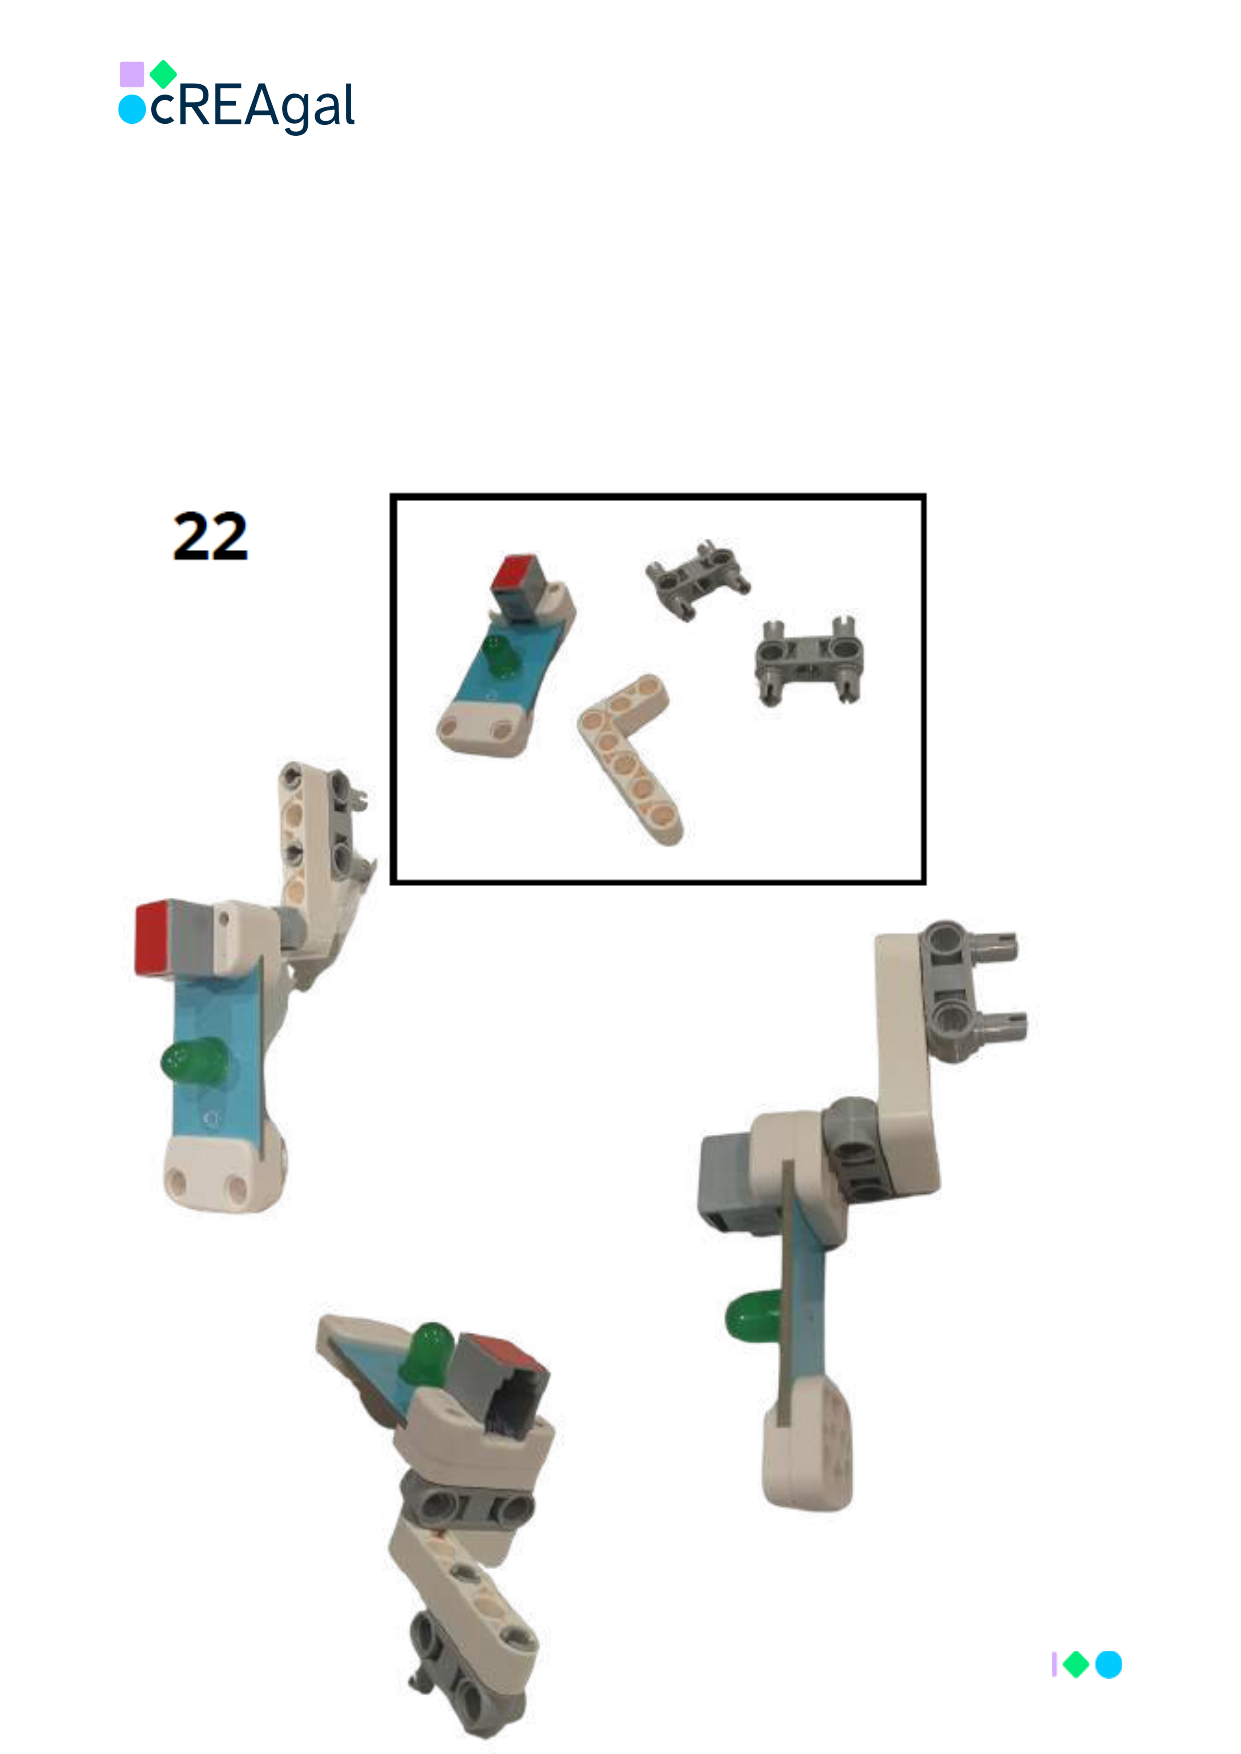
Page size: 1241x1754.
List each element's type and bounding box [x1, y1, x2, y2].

picture [118, 438, 1123, 1754]
picture [118, 60, 355, 136]
